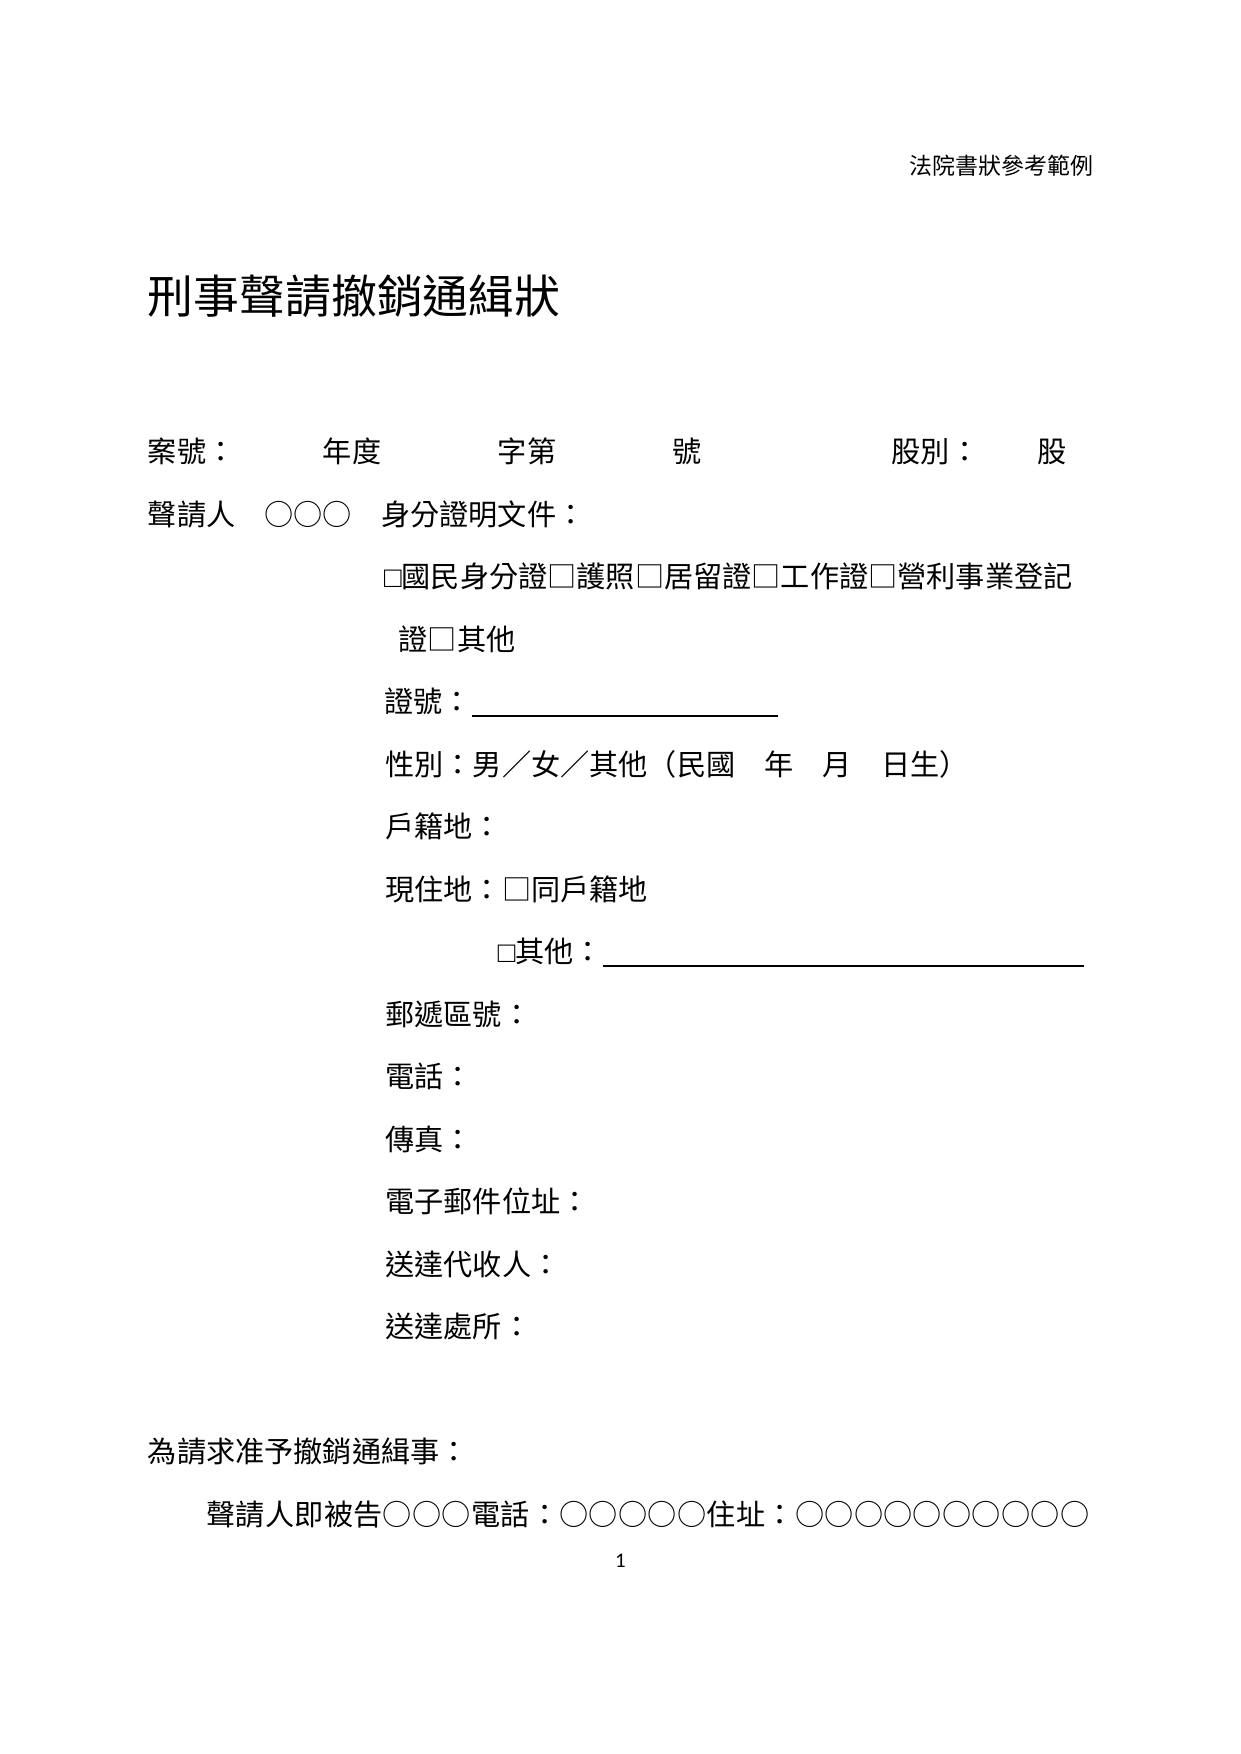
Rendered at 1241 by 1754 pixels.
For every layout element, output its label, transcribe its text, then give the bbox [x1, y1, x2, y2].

text 郵遞區號： [385, 971, 1092, 1033]
text 傳真： [385, 1096, 1092, 1158]
text 電子郵件位址： [385, 1158, 1092, 1221]
text 聲請人 ○○○ 身分證明文件： [148, 471, 1092, 533]
text 為請求准予撤銷通緝事： [148, 1408, 1092, 1471]
text 聲請人即被告○○○電話：○○○○○住址：○○○○○○○○○○。貴院○○年度○○字第○○○號被告○○○因○○○案件，沒有依傳喚期日到法院接受訊問，因而被法院通緝，茲已自行投案，接受法律制裁 因追訴權時效業 已 完 成，請依刑事訴訟法第87條第3項規定，准予撤銷通緝，並發給撤銷通緝書，實感德便。 [148, 1471, 1092, 1533]
text 刑事聲請撤銷通緝狀 [148, 221, 1092, 408]
text 性別：男／女／其他（民國 年 月 日生） [385, 721, 1092, 783]
text □其他： [498, 908, 1092, 971]
text 現住地：□同戶籍地 [385, 846, 1092, 908]
text 送達處所： [385, 1283, 1092, 1346]
text 案號： 年度 字第 號 股別： 股 [148, 408, 1092, 471]
text 戶籍地： [385, 783, 1092, 846]
text □國民身分證□護照□居留證□工作證□營利事業登記 [148, 533, 1092, 596]
text 證□其他 [148, 596, 1092, 658]
text 證號： [148, 658, 1092, 721]
text 電話： [385, 1033, 1092, 1096]
text 送達代收人： [385, 1221, 1092, 1283]
